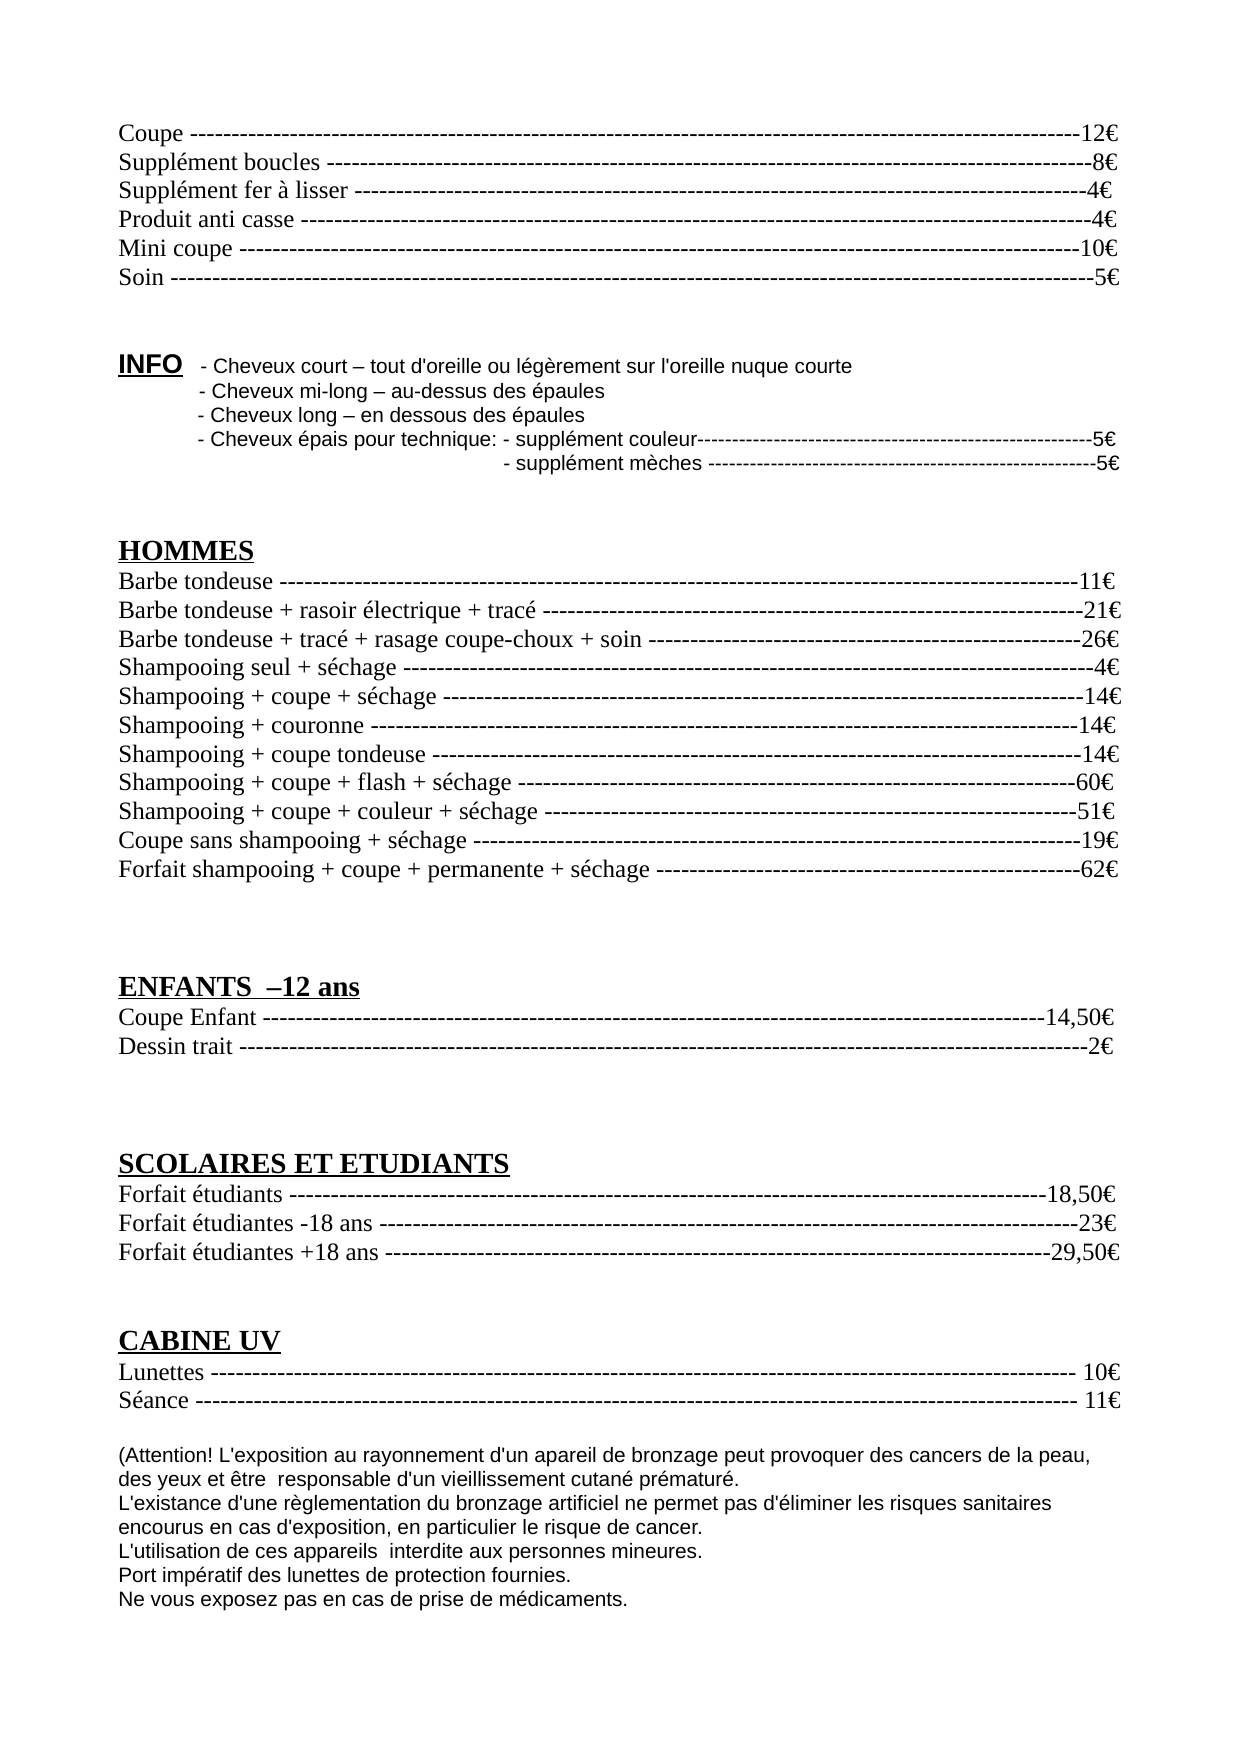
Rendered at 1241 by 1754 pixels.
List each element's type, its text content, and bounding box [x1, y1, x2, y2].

text Coupe Enfant ----------------------------------------------------------------------------------------------14,50€ [118, 1002, 1122, 1031]
text - Cheveux long – en dessous des épaules [118, 403, 1122, 427]
text Supplément boucles --------------------------------------------------------------------------------------------8€ [118, 147, 1122, 176]
text SCOLAIRES ET ETUDIANTS [118, 1146, 1122, 1179]
text Supplément fer à lisser ----------------------------------------------------------------------------------------4€ [118, 176, 1122, 204]
text L'utilisation de ces appareils interdite aux personnes mineures. [118, 1539, 1122, 1563]
text Forfait étudiantes -18 ans ------------------------------------------------------------------------------------23€ [118, 1208, 1122, 1237]
text Barbe tondeuse + tracé + rasage coupe-choux + soin ----------------------------------------------------26€ [118, 624, 1122, 652]
text Forfait étudiants -------------------------------------------------------------------------------------------18,50€ [118, 1179, 1122, 1208]
text Produit anti casse -----------------------------------------------------------------------------------------------4€ [118, 204, 1122, 233]
text Ne vous exposez pas en cas de prise de médicaments. [118, 1587, 1122, 1611]
text Lunettes -------------------------------------------------------------------------------------------------------- 10€ [118, 1357, 1122, 1386]
text Dessin trait ------------------------------------------------------------------------------------------------------2€ [118, 1031, 1122, 1060]
text INFO - Cheveux court – tout d'oreille ou légèrement sur l'oreille nuque courte [118, 348, 1122, 379]
text Shampooing + couronne -------------------------------------------------------------------------------------14€ [118, 710, 1122, 739]
text ENFANTS –12 ans [118, 969, 1122, 1002]
text Coupe -----------------------------------------------------------------------------------------------------------12€ [118, 118, 1122, 147]
text - Cheveux épais pour technique: - supplément couleur---------------------------------------------------------5€ [118, 427, 1122, 451]
text HOMMES [118, 533, 1122, 566]
text Séance ---------------------------------------------------------------------------------------------------------- 11€ [118, 1386, 1122, 1414]
text Forfait étudiantes +18 ans --------------------------------------------------------------------------------29,50€ [118, 1237, 1122, 1266]
text Coupe sans shampooing + séchage -------------------------------------------------------------------------19€ [118, 825, 1122, 854]
text Shampooing seul + séchage -----------------------------------------------------------------------------------4€ [118, 652, 1122, 681]
text L'existance d'une règlementation du bronzage artificiel ne permet pas d'éliminer les risques sanitaires encourus en cas d'exposition, en particulier le risque de cancer. [118, 1491, 1122, 1539]
text Shampooing + coupe + couleur + séchage ----------------------------------------------------------------51€ [118, 796, 1122, 825]
text - Cheveux mi-long – au-dessus des épaules [118, 379, 1122, 403]
text Port impératif des lunettes de protection fournies. [118, 1563, 1122, 1587]
text Mini coupe -----------------------------------------------------------------------------------------------------10€ [118, 233, 1122, 262]
text Shampooing + coupe + flash + séchage -------------------------------------------------------------------60€ [118, 767, 1122, 796]
text (Attention! L'exposition au rayonnement d'un apareil de bronzage peut provoquer des cancers de la peau, des yeux et être responsable d'un vieillissement cutané prématuré. [118, 1443, 1122, 1491]
text Barbe tondeuse ------------------------------------------------------------------------------------------------11€ [118, 566, 1122, 595]
text Forfait shampooing + coupe + permanente + séchage ---------------------------------------------------62€ [118, 854, 1122, 882]
text - supplément mèches --------------------------------------------------------5€ [118, 451, 1122, 475]
text Shampooing + coupe tondeuse ------------------------------------------------------------------------------14€ [118, 739, 1122, 767]
text Shampooing + coupe + séchage -----------------------------------------------------------------------------14€ [118, 681, 1122, 710]
text CABINE UV [118, 1323, 1122, 1357]
text Barbe tondeuse + rasoir électrique + tracé -----------------------------------------------------------------21€ [118, 595, 1122, 624]
text Soin ---------------------------------------------------------------------------------------------------------------5€ [118, 262, 1122, 291]
